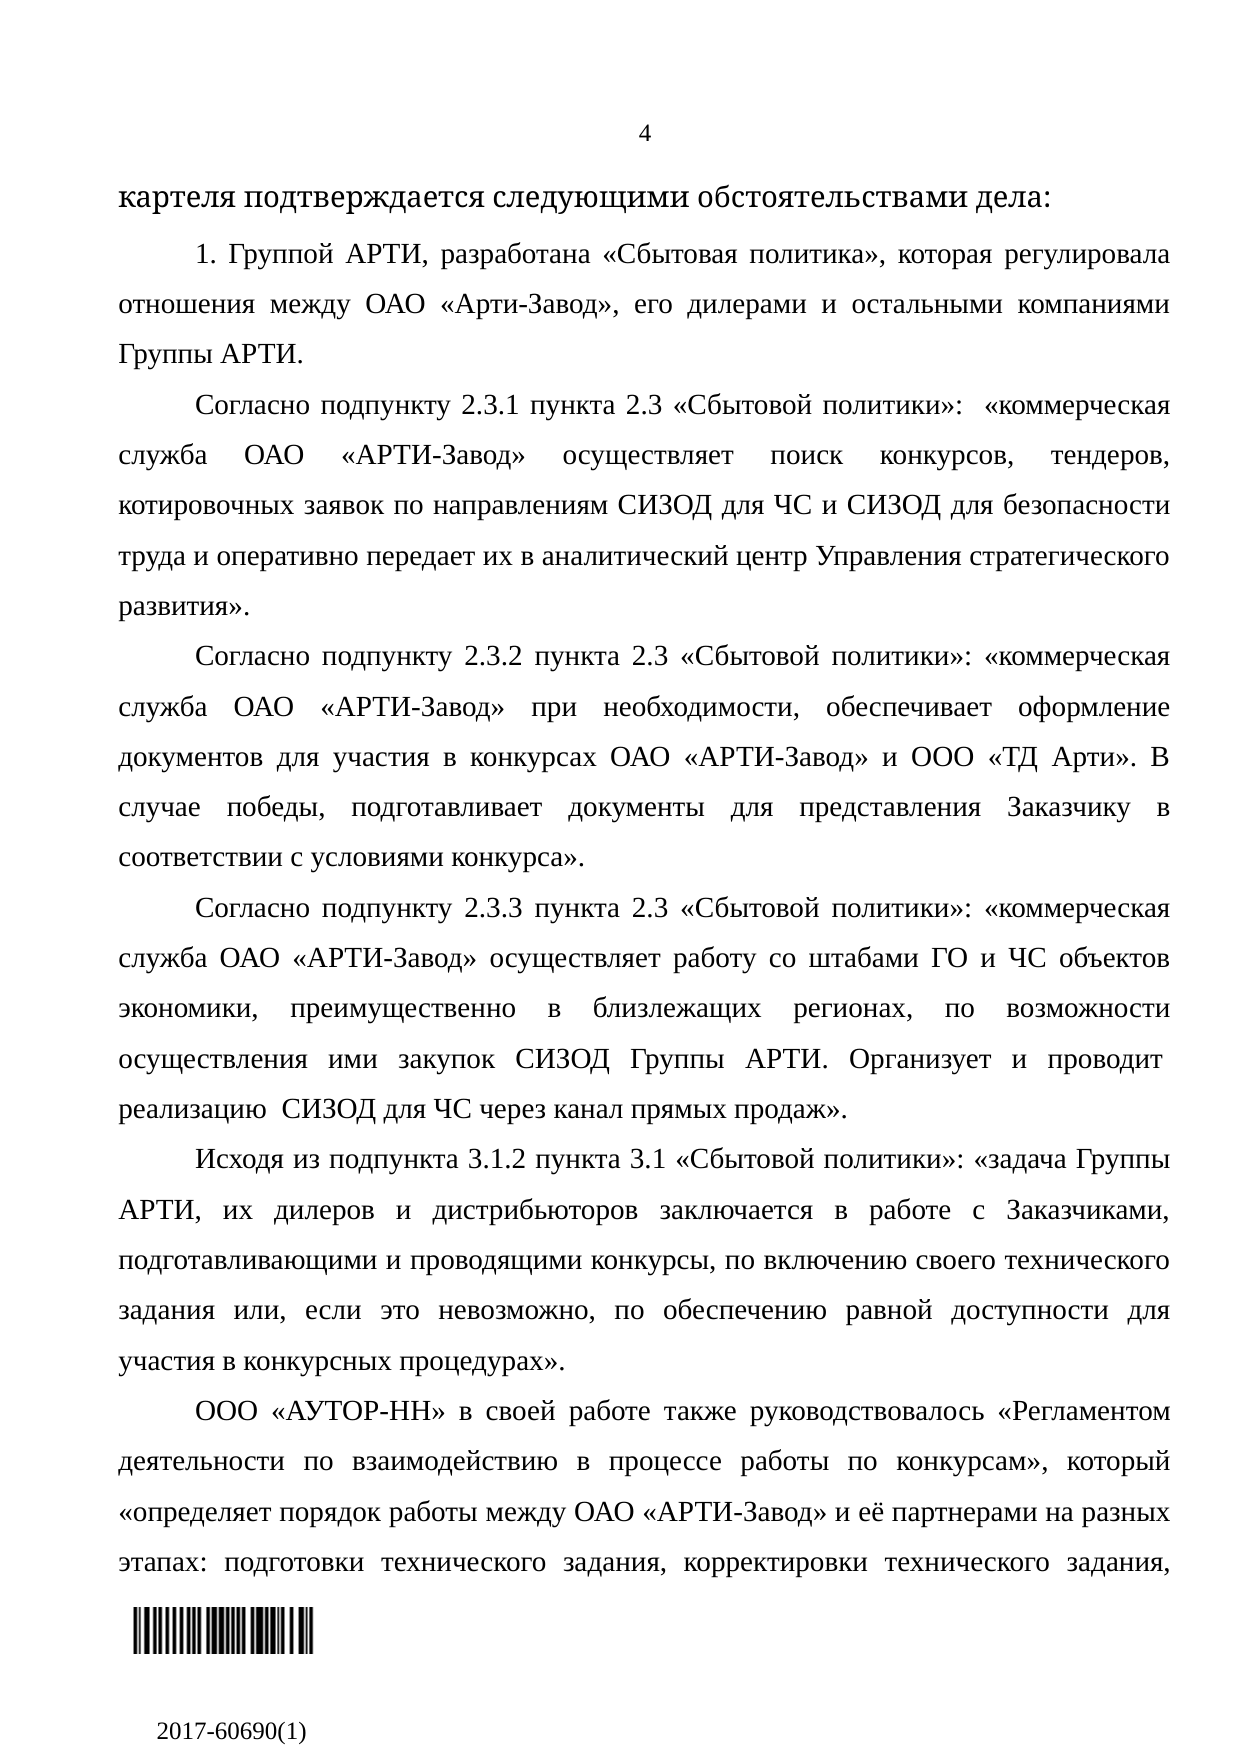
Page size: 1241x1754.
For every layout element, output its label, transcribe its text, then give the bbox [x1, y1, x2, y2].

text ООО «АУТОР-НН» в своей работе также руководствовалось «Регламентом деятельности по взаимодействию в процессе работы по конкурсам», который «определяет порядок работы между ОАО «АРТИ-Завод» и её партнерами на разных этапах: подготовки технического задания, корректировки технического задания, [118, 1393, 1171, 1577]
text Исходя из подпункта 3.1.2 пункта 3.1 «Сбытовой политики»: «задача Группы АРТИ, их дилеров и дистрибьюторов заключается в работе с Заказчиками, подготавливающими и проводящими конкурсы, по включению своего технического задания или, если это невозможно, по обеспечению равной доступности для участия в конкурсных процедурах». [118, 1141, 1171, 1376]
text картеля подтверждается следующими обстоятельствами дела: [118, 176, 1171, 216]
picture [118, 1607, 331, 1654]
text 1. Группой АРТИ, разработана «Сбытовая политика», которая регулировала отношения между ОАО «Арти-Завод», его дилерами и остальными компаниями Группы АРТИ. [118, 236, 1171, 370]
text Согласно подпункту 2.3.1 пункта 2.3 «Сбытовой политики»: «коммерческая служба ОАО «АРТИ-Завод» осуществляет поиск конкурсов, тендеров, котировочных заявок по направлениям СИЗОД для ЧС и СИЗОД для безопасности труда и оперативно передает их в аналитический центр Управления стратегического развития». [118, 387, 1171, 622]
text Согласно подпункту 2.3.2 пункта 2.3 «Сбытовой политики»: «коммерческая служба ОАО «АРТИ-Завод» при необходимости, обеспечивает оформление документов для участия в конкурсах ОАО «АРТИ-Завод» и ООО «ТД Арти». В случае победы, подготавливает документы для представления Заказчику в соответствии с условиями конкурса». [118, 638, 1171, 873]
text Согласно подпункту 2.3.3 пункта 2.3 «Сбытовой политики»: «коммерческая служба ОАО «АРТИ-Завод» осуществляет работу со штабами ГО и ЧС объектов экономики, преимущественно в близлежащих регионах, по возможности осуществления ими закупок СИЗОД Группы АРТИ. Организует и проводит реализацию СИЗОД для ЧС через канал прямых продаж». [118, 890, 1171, 1125]
